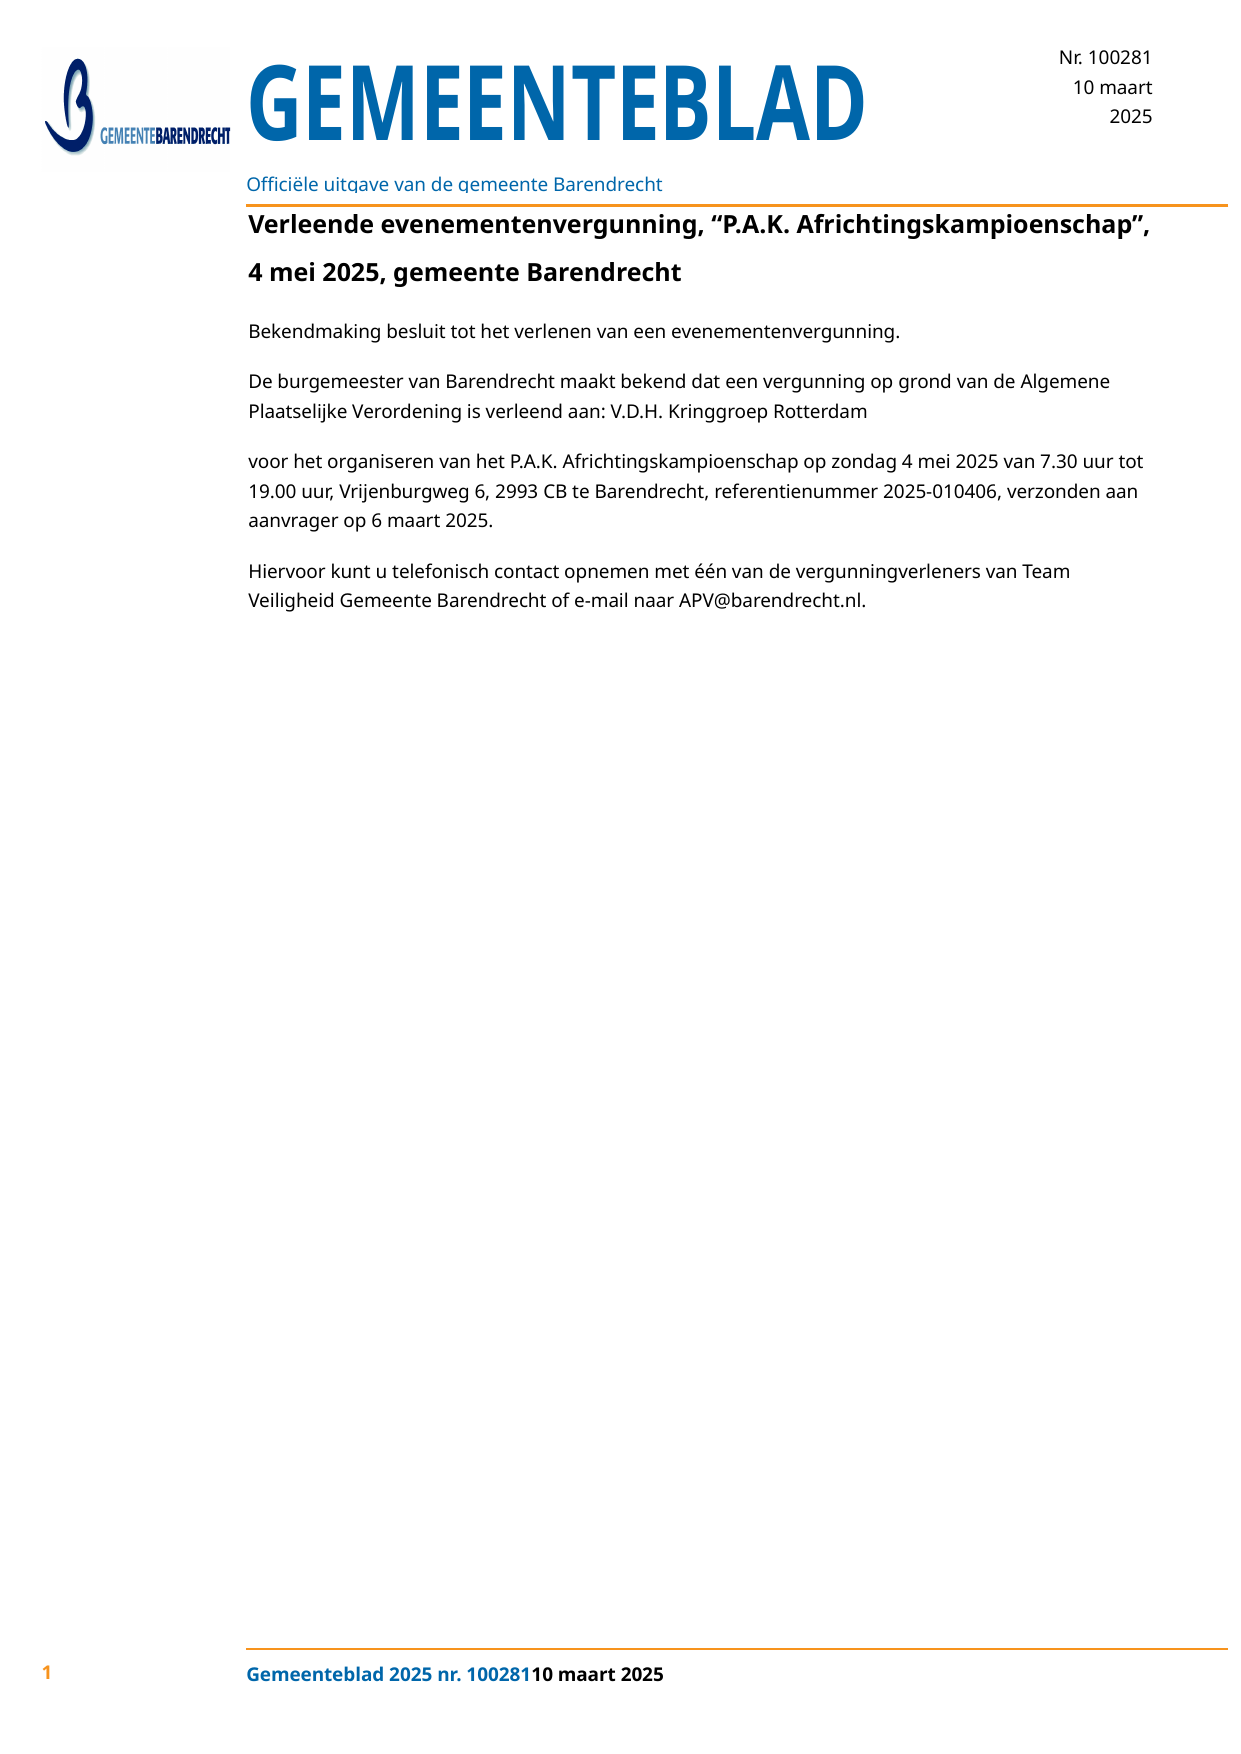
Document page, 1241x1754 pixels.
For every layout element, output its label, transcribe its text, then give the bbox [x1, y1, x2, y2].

text Bekendmaking besluit tot het verlenen van een evenementenvergunning. [248, 318, 1152, 344]
text Verleende evenementenvergunning, “P.A.K. Africhtingskampioenschap”, 4 mei 2025, gemeente Barendrecht [248, 207, 1152, 288]
picture [41, 47, 231, 172]
text Hiervoor kunt u telefonisch contact opnemen met één van de vergunningverleners van Team Veiligheid Gemeente Barendrecht of e-mail naar APV@barendrecht.nl. [248, 558, 1152, 613]
text voor het organiseren van het P.A.K. Africhtingskampioenschap op zondag 4 mei 2025 van 7.30 uur tot 19.00 uur, Vrijenburgweg 6, 2993 CB te Barendrecht, referentienummer 2025-010406, verzonden aan aanvrager op 6 maart 2025. [248, 448, 1152, 533]
text De burgemeester van Barendrecht maakt bekend dat een vergunning op grond van de Algemene Plaatselijke Verordening is verleend aan: V.D.H. Kringgroep Rotterdam [248, 368, 1152, 424]
